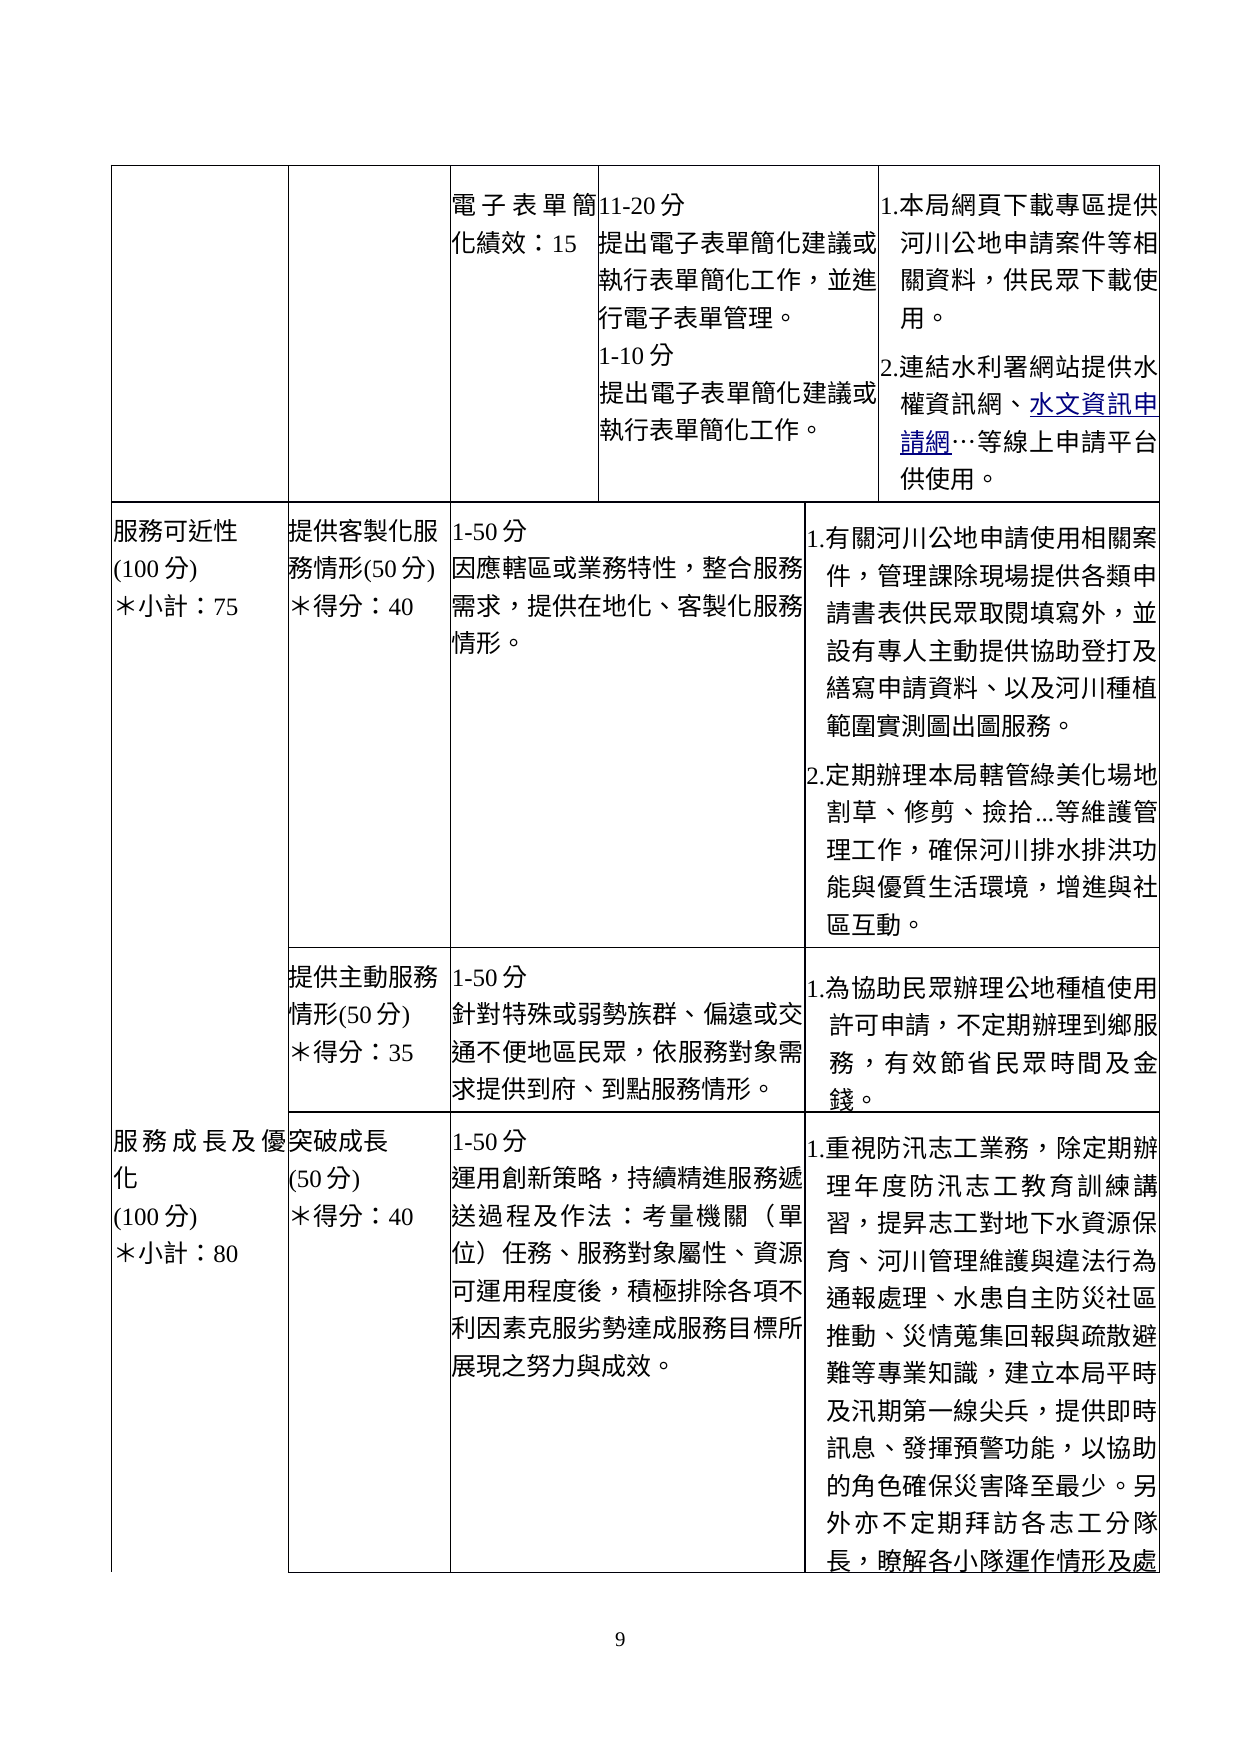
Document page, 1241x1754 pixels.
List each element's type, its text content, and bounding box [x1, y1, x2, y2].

table_cell 提供客製化服務情形(50分) ＊得分：40 [289, 503, 450, 947]
table_cell 提供主動服務情形(50分) ＊得分：35 [289, 948, 450, 1111]
table_cell 1-50分 針對特殊或弱勢族群、偏遠或交通不便地區民眾，依服務對象需求提供到府、到點服務情形。 [451, 948, 804, 1111]
table_cell 突破成長 (50分) ＊得分：40 [289, 1113, 450, 1572]
table_cell [289, 166, 450, 501]
table_cell 1.為協助民眾辦理公地種植使用許可申請，不定期辦理到鄉服務，有效節省民眾時間及金錢。 [806, 948, 1159, 1111]
table_cell 電子表單簡化績效：15 [451, 166, 598, 501]
table_cell [112, 166, 288, 501]
table_cell 1.本局網頁下載專區提供河川公地申請案件等相關資料，供民眾下載使用。 2.連結水利署網站提供水權資訊網、水文資訊申請網…等線上申請平台供使用。 [879, 166, 1159, 501]
table_cell 1.重視防汛志工業務，除定期辦理年度防汛志工教育訓練講習，提昇志工對地下水資源保育、河川管理維護與違法行為通報處理、水患自主防災社區推動、災情蒐集回報與疏散避難等專業知識，建立本局平時及汛期第一線尖兵，提供即時訊息、發揮預警功能，以協助的角色確保災害降至最少。另外亦不定期拜訪各志工分隊長，瞭解各小隊運作情形及處 [806, 1113, 1159, 1572]
table_cell 11-20分 提出電子表單簡化建議或執行表單簡化工作，並進行電子表單管理。 1-10分 提出電子表單簡化建議或執行表單簡化工作。 [599, 166, 878, 501]
table_cell 1.有關河川公地申請使用相關案件，管理課除現場提供各類申請書表供民眾取閱填寫外，並設有專人主動提供協助登打及繕寫申請資料、以及河川種植範圍實測圖出圖服務。 2.定期辦理本局轄管綠美化場地割草、修剪、撿拾...等維護管理工作，確保河川排水排洪功能與優質生活環境，增進與社區互動。 [806, 503, 1159, 947]
table_cell 服務成長及優化 (100分) ＊小計：80 [112, 1111, 288, 1572]
table_cell 1-50分 運用創新策略，持續精進服務遞送過程及作法：考量機關（單位）任務、服務對象屬性、資源可運用程度後，積極排除各項不利因素克服劣勢達成服務目標所展現之努力與成效。 [451, 1113, 804, 1572]
table_cell 服務可近性 (100分) ＊小計：75 [112, 503, 288, 1111]
table_cell 1-50分 因應轄區或業務特性，整合服務需求，提供在地化、客製化服務情形。 [451, 503, 804, 947]
